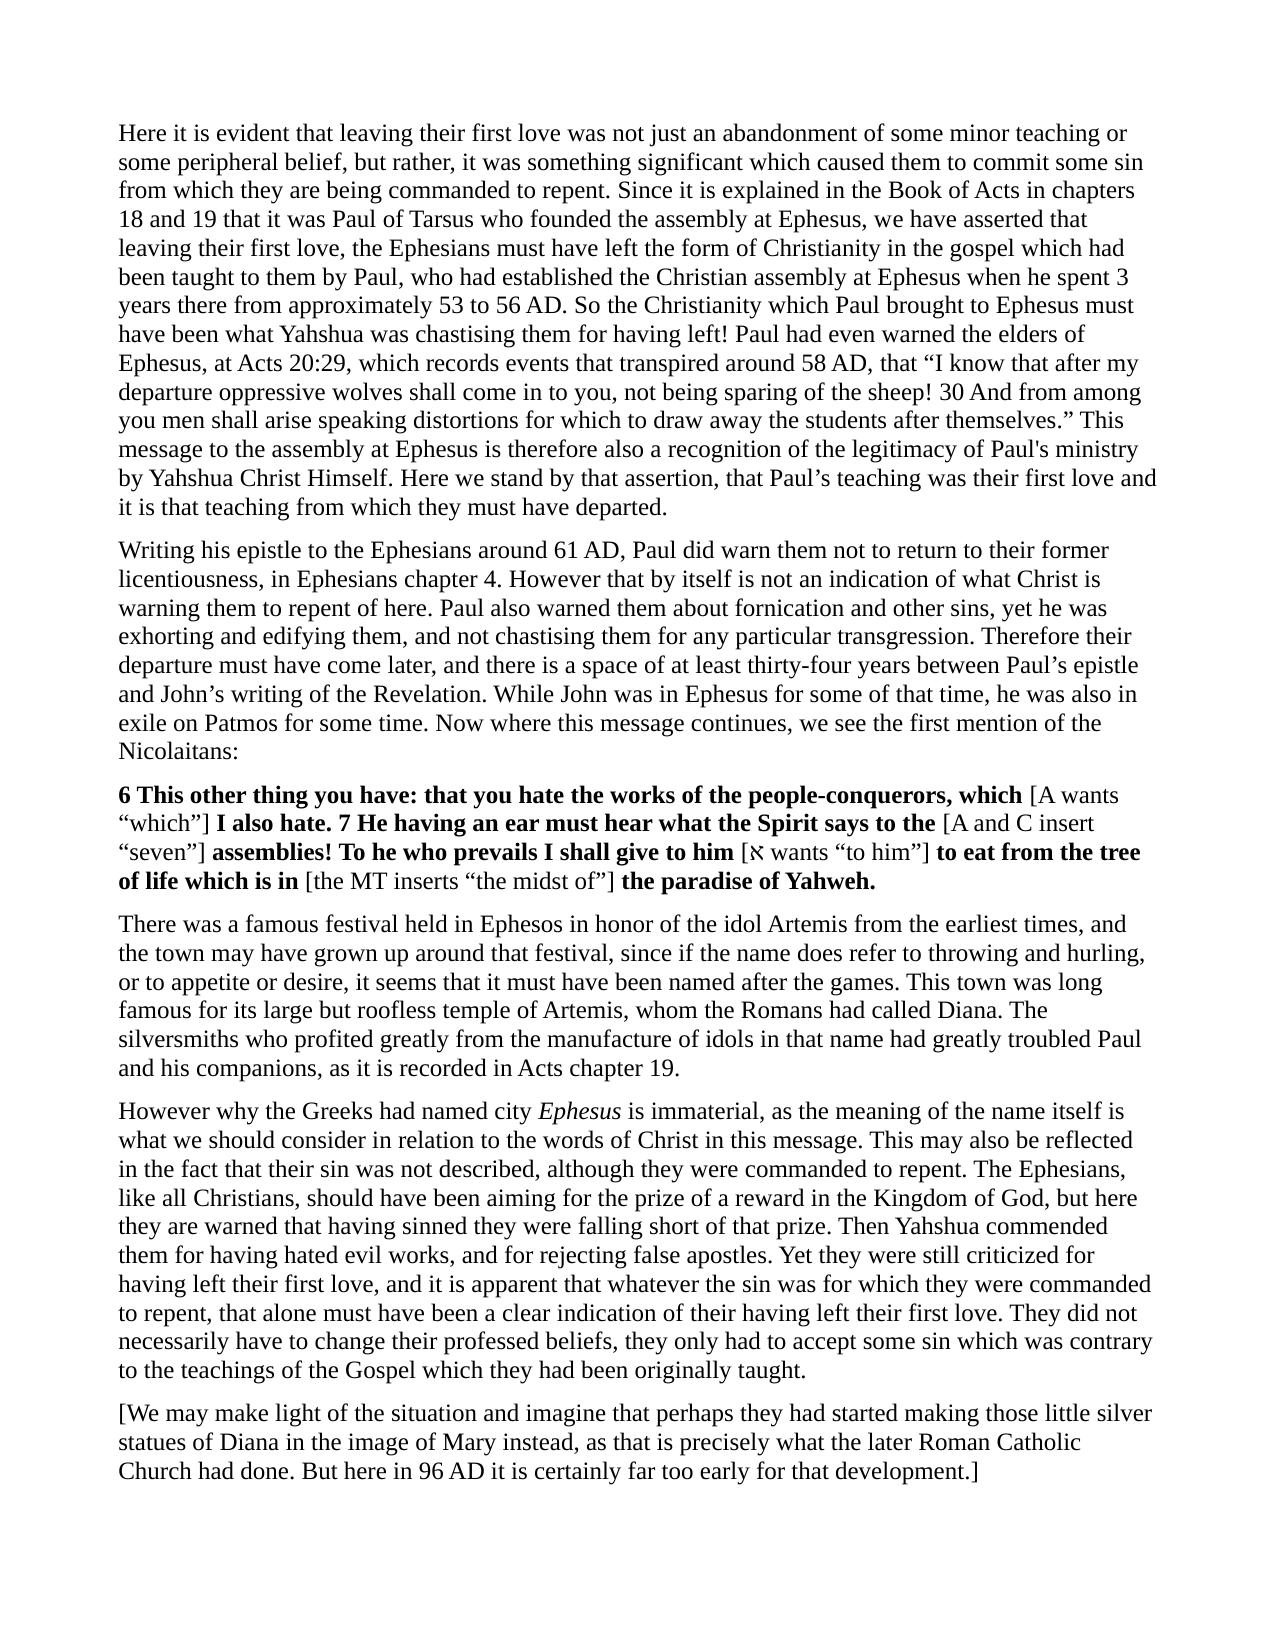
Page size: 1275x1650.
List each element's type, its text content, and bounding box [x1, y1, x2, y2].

text 6 This other thing you have: that you hate the works of the people-conquerors, which [A wants “which”] I also hate. 7 He having an ear must hear what the Spirit says to the [A and C insert “seven”] assemblies! To he who prevails I shall give to him [א wants “to him”] to eat from the tree of life which is in [the MT inserts “the midst of”] the paradise of Yahweh. [118, 780, 1157, 895]
text Here it is evident that leaving their first love was not just an abandonment of some minor teaching or some peripheral belief, but rather, it was something significant which caused them to commit some sin from which they are being commanded to repent. Since it is explained in the Book of Acts in chapters 18 and 19 that it was Paul of Tarsus who founded the assembly at Ephesus, we have asserted that leaving their first love, the Ephesians must have left the form of Christianity in the gospel which had been taught to them by Paul, who had established the Christian assembly at Ephesus when he spent 3 years there from approximately 53 to 56 AD. So the Christianity which Paul brought to Ephesus must have been what Yahshua was chastising them for having left! Paul had even warned the elders of Ephesus, at Acts 20:29, which records events that transpired around 58 AD, that “I know that after my departure oppressive wolves shall come in to you, not being sparing of the sheep! 30 And from among you men shall arise speaking distortions for which to draw away the students after themselves.” This message to the assembly at Ephesus is therefore also a recognition of the legitimacy of Paul's ministry by Yahshua Christ Himself. Here we stand by that assertion, that Paul’s teaching was their first love and it is that teaching from which they must have departed. [118, 118, 1157, 521]
text However why the Greeks had named city Ephesus is immaterial, as the meaning of the name itself is what we should consider in relation to the words of Christ in this message. This may also be reflected in the fact that their sin was not described, although they were commanded to repent. The Ephesians, like all Christians, should have been aiming for the prize of a reward in the Kingdom of God, but here they are warned that having sinned they were falling short of that prize. Then Yahshua commended them for having hated evil works, and for rejecting false apostles. Yet they were still criticized for having left their first love, and it is apparent that whatever the sin was for which they were commanded to repent, that alone must have been a clear indication of their having left their first love. They did not necessarily have to change their professed beliefs, they only had to accept some sin which was contrary to the teachings of the Gospel which they had been originally taught. [118, 1096, 1157, 1384]
text Writing his epistle to the Ephesians around 61 AD, Paul did warn them not to return to their former licentiousness, in Ephesians chapter 4. However that by itself is not an indication of what Christ is warning them to repent of here. Paul also warned them about fornication and other sins, yet he was exhorting and edifying them, and not chastising them for any particular transgression. Therefore their departure must have come later, and there is a space of at least thirty-four years between Paul’s epistle and John’s writing of the Revelation. While John was in Ephesus for some of that time, he was also in exile on Patmos for some time. Now where this message continues, we see the first mention of the Nicolaitans: [118, 535, 1157, 765]
text There was a famous festival held in Ephesos in honor of the idol Artemis from the earliest times, and the town may have grown up around that festival, since if the name does refer to throwing and hurling, or to appetite or desire, it seems that it must have been named after the games. This town was long famous for its large but roofless temple of Artemis, whom the Romans had called Diana. The silversmiths who profited greatly from the manufacture of idols in that name had greatly troubled Paul and his companions, as it is recorded in Acts chapter 19. [118, 909, 1157, 1082]
text [We may make light of the situation and imagine that perhaps they had started making those little silver statues of Diana in the image of Mary instead, as that is precisely what the later Roman Catholic Church had done. But here in 96 AD it is certainly far too early for that development.] [118, 1398, 1157, 1485]
